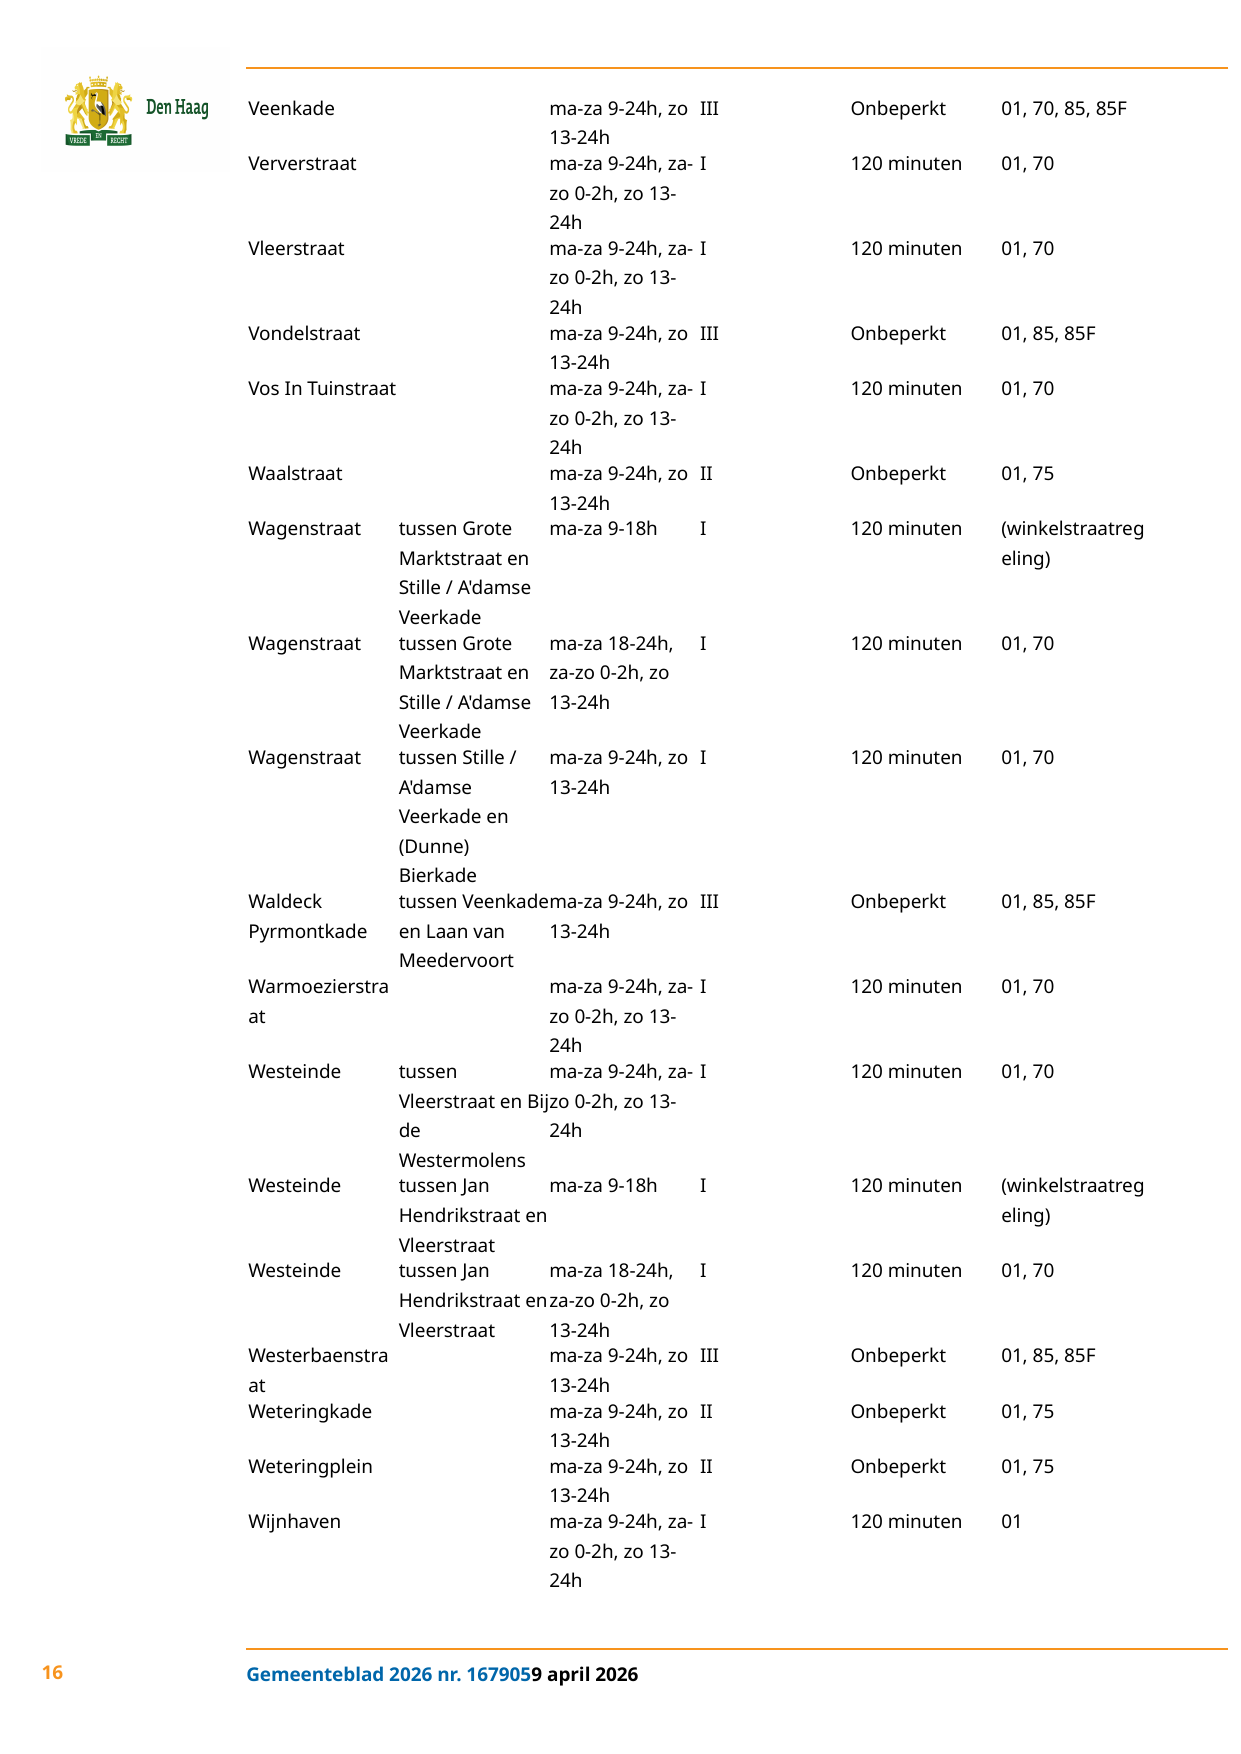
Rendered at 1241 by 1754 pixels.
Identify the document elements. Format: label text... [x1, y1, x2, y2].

table_cell III [700, 320, 850, 375]
table_cell tussen Grote Marktstraat en Stille / A'damse Veerkade [399, 515, 549, 630]
table_cell I [700, 515, 850, 630]
table_cell [399, 375, 549, 460]
table_cell Vos In Tuinstraat [248, 375, 398, 460]
table_cell [399, 320, 549, 375]
table_cell Westerbaenstraat [248, 1343, 398, 1398]
table_cell 01, 70 [1001, 235, 1152, 320]
table_cell ma-za 9-24h, zo 13-24h [549, 889, 700, 973]
table_cell 120 minuten [850, 744, 1001, 888]
table_cell 120 minuten [850, 1509, 1001, 1593]
table_cell Onbeperkt [850, 460, 1001, 515]
table_cell 01, 70 [1001, 1258, 1152, 1342]
table_cell III [700, 1343, 850, 1398]
table_cell I [700, 744, 850, 888]
table_cell tussen Veenkade en Laan van Meedervoort [399, 889, 549, 973]
table_cell [399, 1398, 549, 1453]
table_cell I [700, 1509, 850, 1593]
table_cell I [700, 375, 850, 460]
table_cell I [700, 235, 850, 320]
table_cell Onbeperkt [850, 1343, 1001, 1398]
table_cell II [700, 460, 850, 515]
table_cell 120 minuten [850, 1258, 1001, 1342]
table_cell Waldeck Pyrmontkade [248, 889, 398, 973]
table_cell ma-za 9-24h, za-zo 0-2h, zo 13-24h [549, 973, 700, 1058]
table_cell Onbeperkt [850, 320, 1001, 375]
table_cell Onbeperkt [850, 889, 1001, 973]
table_cell (winkelstraatregeling) [1001, 1173, 1152, 1258]
table_cell Westeinde [248, 1058, 398, 1173]
table_cell ma-za 18-24h, za-zo 0-2h, zo 13-24h [549, 1258, 700, 1342]
table_cell 01, 85, 85F [1001, 1343, 1152, 1398]
table_cell ma-za 9-24h, zo 13-24h [549, 460, 700, 515]
table_cell [399, 150, 549, 235]
table_cell Warmoezierstraat [248, 973, 398, 1058]
table_cell ma-za 9-18h [549, 1173, 700, 1258]
table_cell 01, 70 [1001, 744, 1152, 888]
table_cell Waalstraat [248, 460, 398, 515]
table_cell 01, 70 [1001, 375, 1152, 460]
table_cell ma-za 9-24h, zo 13-24h [549, 744, 700, 888]
table_cell I [700, 630, 850, 744]
table_cell ma-za 9-24h, za-zo 0-2h, zo 13-24h [549, 235, 700, 320]
table_cell 01, 70 [1001, 150, 1152, 235]
table_cell I [700, 1258, 850, 1342]
table_cell II [700, 1453, 850, 1508]
table_cell ma-za 9-24h, zo 13-24h [549, 95, 700, 150]
table_cell Onbeperkt [850, 1398, 1001, 1453]
table_cell Veenkade [248, 95, 398, 150]
table_cell 01, 85, 85F [1001, 320, 1152, 375]
table_cell 120 minuten [850, 375, 1001, 460]
table_cell Onbeperkt [850, 95, 1001, 150]
table_cell 120 minuten [850, 235, 1001, 320]
table_cell [399, 95, 549, 150]
table_cell Wagenstraat [248, 515, 398, 630]
table_cell [399, 235, 549, 320]
picture [41, 47, 231, 172]
table_cell 01, 75 [1001, 460, 1152, 515]
table_cell ma-za 9-24h, zo 13-24h [549, 1398, 700, 1453]
table_cell [399, 1343, 549, 1398]
table_cell 01, 70 [1001, 1058, 1152, 1173]
table_cell ma-za 9-24h, za-zo 0-2h, zo 13-24h [549, 375, 700, 460]
table_cell II [700, 1398, 850, 1453]
table_cell 120 minuten [850, 973, 1001, 1058]
table_cell Vleerstraat [248, 235, 398, 320]
table_cell 120 minuten [850, 1058, 1001, 1173]
table_cell tussen Grote Marktstraat en Stille / A'damse Veerkade [399, 630, 549, 744]
table_cell ma-za 9-24h, zo 13-24h [549, 1343, 700, 1398]
table_cell ma-za 9-18h [549, 515, 700, 630]
table_cell 120 minuten [850, 515, 1001, 630]
table_cell 120 minuten [850, 150, 1001, 235]
table_cell ma-za 9-24h, za-zo 0-2h, zo 13-24h [549, 150, 700, 235]
table_cell Vondelstraat [248, 320, 398, 375]
table_cell 01, 70 [1001, 630, 1152, 744]
table_cell I [700, 1173, 850, 1258]
table_cell [399, 1453, 549, 1508]
table_cell 01, 70, 85, 85F [1001, 95, 1152, 150]
table_cell tussen Stille / A'damse Veerkade en (Dunne) Bierkade [399, 744, 549, 888]
table_cell 01, 70 [1001, 973, 1152, 1058]
table_cell III [700, 95, 850, 150]
table_cell tussen Vleerstraat en Bij de Westermolens [399, 1058, 549, 1173]
table_cell I [700, 150, 850, 235]
table_cell I [700, 973, 850, 1058]
table_cell [399, 460, 549, 515]
table_cell Weteringkade [248, 1398, 398, 1453]
table_cell ma-za 9-24h, za-zo 0-2h, zo 13-24h [549, 1509, 700, 1593]
table_cell [399, 973, 549, 1058]
table_cell Onbeperkt [850, 1453, 1001, 1508]
table_cell I [700, 1058, 850, 1173]
table_cell Wijnhaven [248, 1509, 398, 1593]
table_cell 120 minuten [850, 1173, 1001, 1258]
table_cell ma-za 9-24h, za-zo 0-2h, zo 13-24h [549, 1058, 700, 1173]
table_cell Wagenstraat [248, 744, 398, 888]
table_cell 01 [1001, 1509, 1152, 1593]
table_cell tussen Jan Hendrikstraat en Vleerstraat [399, 1258, 549, 1342]
table_cell (winkelstraatregeling) [1001, 515, 1152, 630]
table_cell tussen Jan Hendrikstraat en Vleerstraat [399, 1173, 549, 1258]
table_cell III [700, 889, 850, 973]
table_cell ma-za 9-24h, zo 13-24h [549, 320, 700, 375]
table_cell 01, 75 [1001, 1453, 1152, 1508]
table_cell Weteringplein [248, 1453, 398, 1508]
table_cell 01, 75 [1001, 1398, 1152, 1453]
table_cell Wagenstraat [248, 630, 398, 744]
table_cell ma-za 18-24h, za-zo 0-2h, zo 13-24h [549, 630, 700, 744]
table_cell 01, 85, 85F [1001, 889, 1152, 973]
table_cell Westeinde [248, 1258, 398, 1342]
table_cell ma-za 9-24h, zo 13-24h [549, 1453, 700, 1508]
table_cell Ververstraat [248, 150, 398, 235]
table_cell 120 minuten [850, 630, 1001, 744]
table_cell Westeinde [248, 1173, 398, 1258]
table_cell [399, 1509, 549, 1593]
